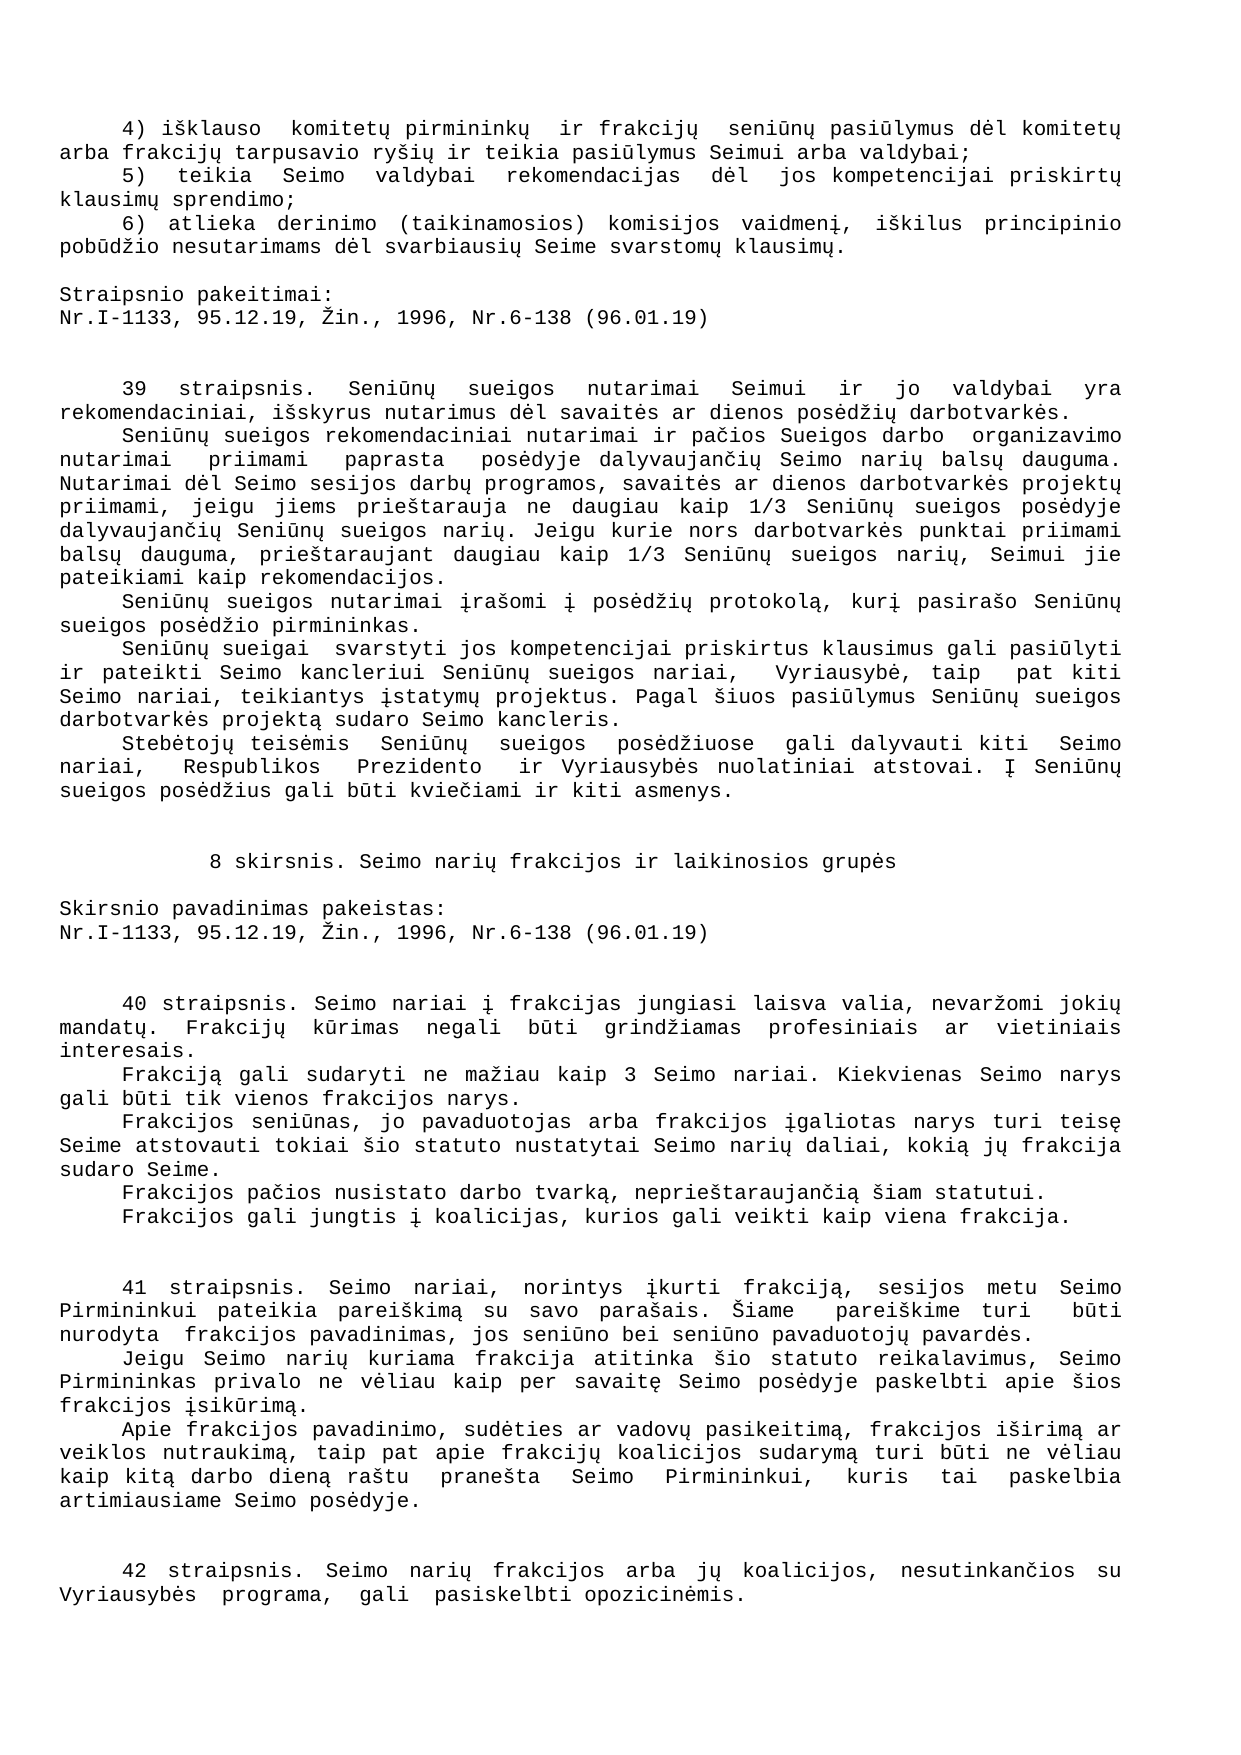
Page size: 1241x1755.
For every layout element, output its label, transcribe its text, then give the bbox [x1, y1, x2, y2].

text 40 straipsnis. Seimo nariai į frakcijas jungiasi laisva valia, nevaržomi jokių mandatų. Frakcijų kūrimas negali būti grindžiamas profesiniais ar vietiniais interesais. [59, 993, 1122, 1064]
text Seniūnų sueigos nutarimai įrašomi į posėdžių protokolą, kurį pasirašo Seniūnų sueigos posėdžio pirmininkas. [59, 591, 1122, 638]
text Frakcijos seniūnas, jo pavaduotojas arba frakcijos įgaliotas narys turi teisę Seime atstovauti tokiai šio statuto nustatytai Seimo narių daliai, kokią jų frakcija sudaro Seime. [59, 1111, 1122, 1182]
text Skirsnio pavadinimas pakeistas: [59, 898, 1122, 922]
text 5) teikia Seimo valdybai rekomendacijas dėl jos kompetencijai priskirtų klausimų sprendimo; [59, 165, 1122, 213]
text Frakcijos gali jungtis į koalicijas, kurios gali veikti kaip viena frakcija. [59, 1206, 1122, 1229]
text Stebėtojų teisėmis Seniūnų sueigos posėdžiuose gali dalyvauti kiti Seimo nariai, Respublikos Prezidento ir Vyriausybės nuolatiniai atstovai. Į Seniūnų sueigos posėdžius gali būti kviečiami ir kiti asmenys. [59, 733, 1122, 804]
text Apie frakcijos pavadinimo, sudėties ar vadovų pasikeitimą, frakcijos iširimą ar veiklos nutraukimą, taip pat apie frakcijų koalicijos sudarymą turi būti ne vėliau kaip kitą darbo dieną raštu pranešta Seimo Pirmininkui, kuris tai paskelbia artimiausiame Seimo posėdyje. [59, 1419, 1122, 1513]
text Frakcijos pačios nusistato darbo tvarką, neprieštaraujančią šiam statutui. [59, 1182, 1122, 1206]
text Nr.I-1133, 95.12.19, Žin., 1996, Nr.6-138 (96.01.19) [59, 307, 1122, 331]
text Straipsnio pakeitimai: [59, 284, 1122, 307]
text 42 straipsnis. Seimo narių frakcijos arba jų koalicijos, nesutinkančios su Vyriausybės programa, gali pasiskelbti opozicinėmis. [59, 1561, 1122, 1608]
text 39 straipsnis. Seniūnų sueigos nutarimai Seimui ir jo valdybai yra rekomendaciniai, išskyrus nutarimus dėl savaitės ar dienos posėdžių darbotvarkės. [59, 378, 1122, 426]
text 4) išklauso komitetų pirmininkų ir frakcijų seniūnų pasiūlymus dėl komitetų arba frakcijų tarpusavio ryšių ir teikia pasiūlymus Seimui arba valdybai; [59, 118, 1122, 165]
text 41 straipsnis. Seimo nariai, norintys įkurti frakciją, sesijos metu Seimo Pirmininkui pateikia pareiškimą su savo parašais. Šiame pareiškime turi būti nurodyta frakcijos pavadinimas, jos seniūno bei seniūno pavaduotojų pavardės. [59, 1277, 1122, 1348]
text Frakciją gali sudaryti ne mažiau kaip 3 Seimo nariai. Kiekvienas Seimo narys gali būti tik vienos frakcijos narys. [59, 1064, 1122, 1111]
text 8 skirsnis. Seimo narių frakcijos ir laikinosios grupės [59, 851, 1122, 875]
text Jeigu Seimo narių kuriama frakcija atitinka šio statuto reikalavimus, Seimo Pirmininkas privalo ne vėliau kaip per savaitę Seimo posėdyje paskelbti apie šios frakcijos įsikūrimą. [59, 1348, 1122, 1419]
text Seniūnų sueigai svarstyti jos kompetencijai priskirtus klausimus gali pasiūlyti ir pateikti Seimo kancleriui Seniūnų sueigos nariai, Vyriausybė, taip pat kiti Seimo nariai, teikiantys įstatymų projektus. Pagal šiuos pasiūlymus Seniūnų sueigos darbotvarkės projektą sudaro Seimo kancleris. [59, 638, 1122, 733]
text 6) atlieka derinimo (taikinamosios) komisijos vaidmenį, iškilus principinio pobūdžio nesutarimams dėl svarbiausių Seime svarstomų klausimų. [59, 213, 1122, 260]
text Nr.I-1133, 95.12.19, Žin., 1996, Nr.6-138 (96.01.19) [59, 922, 1122, 946]
text Seniūnų sueigos rekomendaciniai nutarimai ir pačios Sueigos darbo organizavimo nutarimai priimami paprasta posėdyje dalyvaujančių Seimo narių balsų dauguma. Nutarimai dėl Seimo sesijos darbų programos, savaitės ar dienos darbotvarkės projektų priimami, jeigu jiems prieštarauja ne daugiau kaip 1/3 Seniūnų sueigos posėdyje dalyvaujančių Seniūnų sueigos narių. Jeigu kurie nors darbotvarkės punktai priimami balsų dauguma, prieštaraujant daugiau kaip 1/3 Seniūnų sueigos narių, Seimui jie pateikiami kaip rekomendacijos. [59, 426, 1122, 591]
